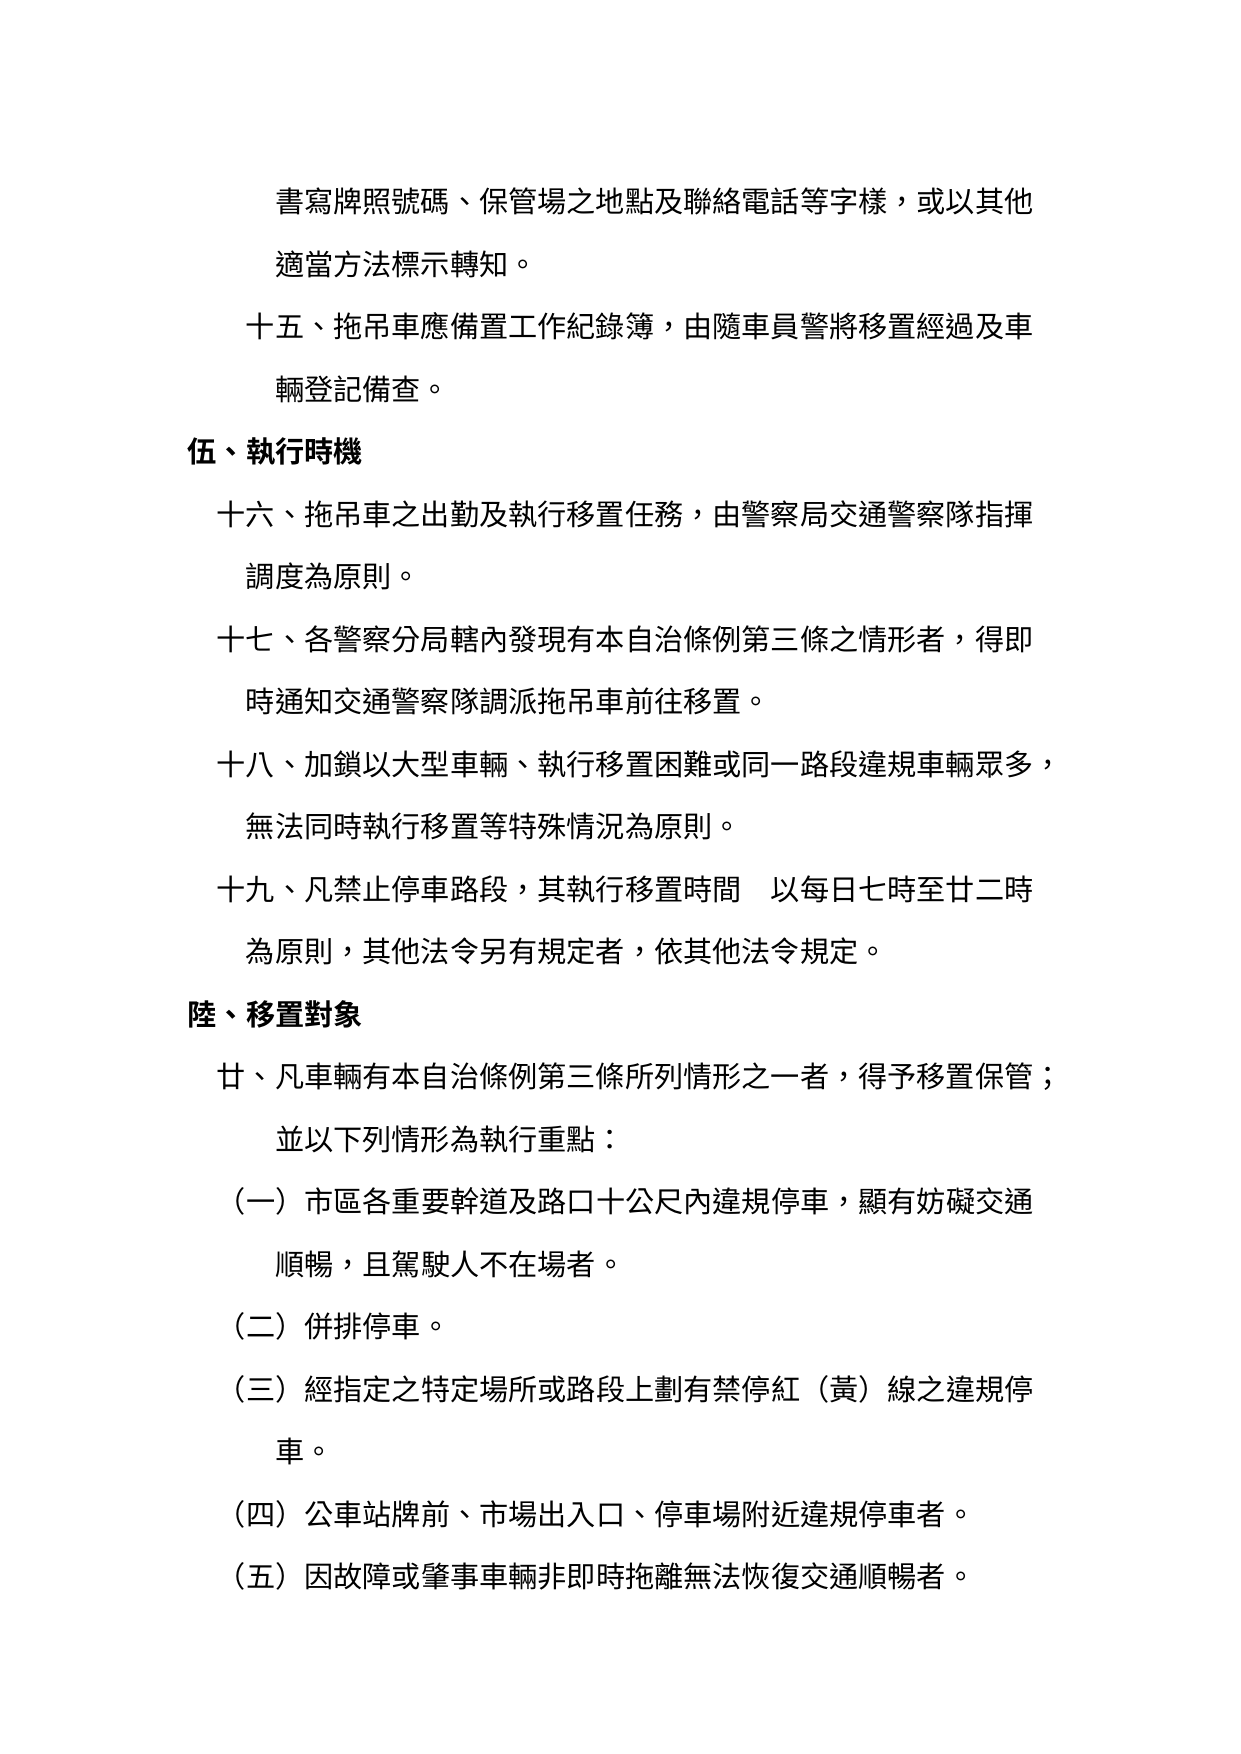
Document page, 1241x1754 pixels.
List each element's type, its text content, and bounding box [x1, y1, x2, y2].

text 十九、凡禁止停車路段，其執行移置時間 以每日七時至廿二時為原則，其他法令另有規定者，依其他法令規定。 [216, 846, 1053, 971]
text 十六、拖吊車之出勤及執行移置任務，由警察局交通警察隊指揮調度為原則。 [216, 471, 1053, 596]
text 十五、拖吊車應備置工作紀錄簿，由隨車員警將移置經過及車輛登記備查。 [246, 283, 1053, 408]
text 廿、凡車輛有本自治條例第三條所列情形之一者，得予移置保管；並以下列情形為執行重點： [216, 1033, 1053, 1158]
text 十七、各警察分局轄內發現有本自治條例第三條之情形者，得即時通知交通警察隊調派拖吊車前往移置。 [216, 596, 1053, 721]
text 十八、加鎖以大型車輛、執行移置困難或同一路段違規車輛眾多，無法同時執行移置等特殊情況為原則。 [216, 721, 1053, 846]
text （二）併排停車。 [187, 1283, 1053, 1346]
text （一）市區各重要幹道及路口十公尺內違規停車，顯有妨礙交通順暢，且駕駛人不在場者。 [187, 1158, 1053, 1283]
text （五）因故障或肇事車輛非即時拖離無法恢復交通順暢者。 [187, 1533, 1053, 1596]
text 伍、執行時機 [187, 408, 1053, 471]
text （四）公車站牌前、市場出入口、停車場附近違規停車者。 [187, 1471, 1053, 1533]
text 書寫牌照號碼、保管場之地點及聯絡電話等字樣，或以其他適當方法標示轉知。 [246, 158, 1053, 283]
text （三）經指定之特定場所或路段上劃有禁停紅（黃）線之違規停車。 [187, 1346, 1053, 1471]
text 陸、移置對象 [187, 971, 1053, 1033]
